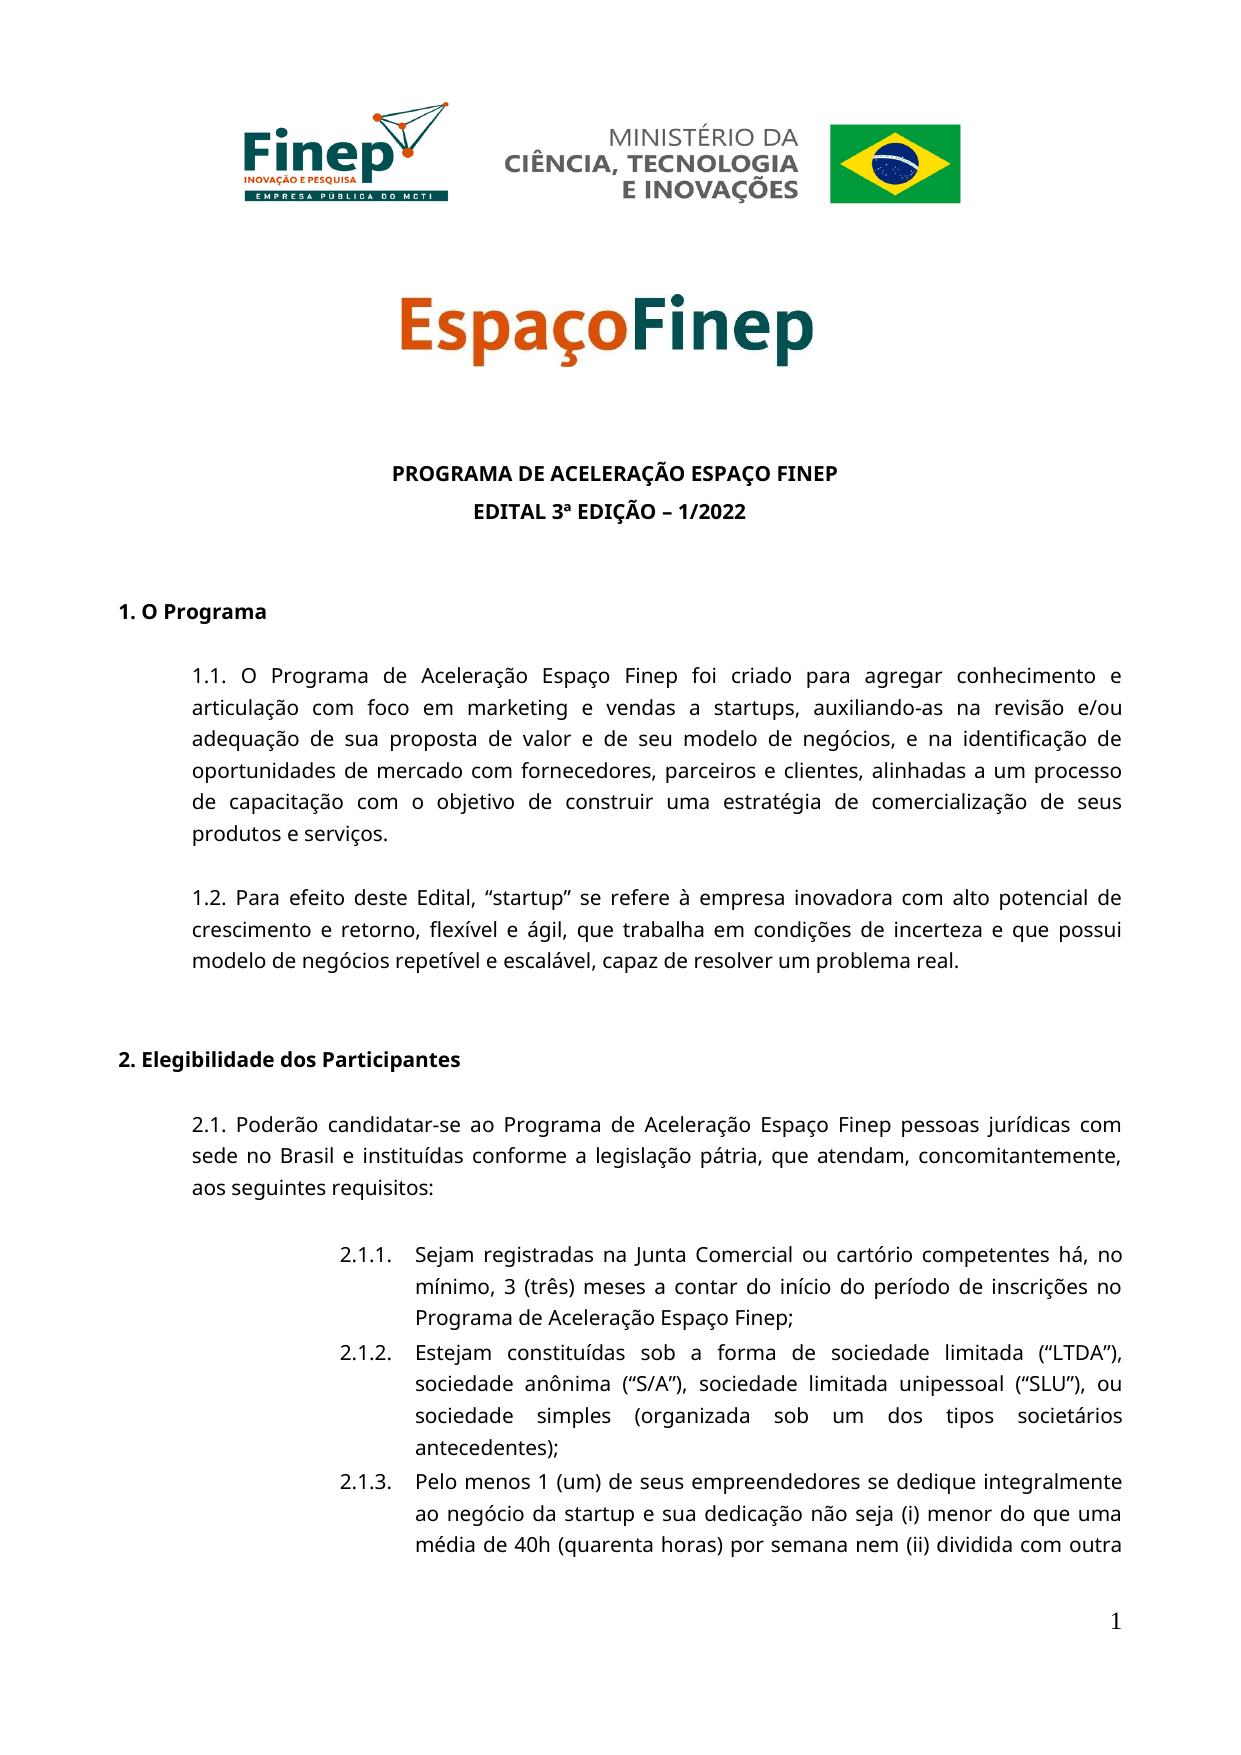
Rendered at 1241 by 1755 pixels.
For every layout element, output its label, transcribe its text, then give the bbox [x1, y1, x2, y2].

text 2.1.2. Estejam constituídas sob a forma de sociedade limitada (“LTDA”), sociedade anônima (“S/A”), sociedade limitada unipessoal (“SLU”), ou sociedade simples (organizada sob um dos tipos societários antecedentes); [339, 1338, 1123, 1461]
text EDITAL 3ª EDIÇÃO – 1/2022 [116, 497, 1124, 526]
subtitle 2. Elegibilidade dos Participantes [118, 1045, 1128, 1074]
text 2.1.1. Sejam registradas na Junta Comercial ou cartório competentes há, no mínimo, 3 (três) meses a contar do início do período de inscrições no Programa de Aceleração Espaço Finep; [339, 1240, 1123, 1332]
text 2.1. Poderão candidatar-se ao Programa de Aceleração Espaço Finep pessoas jurídicas com sede no Brasil e instituídas conforme a legislação pátria, que atendam, concomitantemente, aos seguintes requisitos: [192, 1110, 1123, 1201]
text 1.1. O Programa de Aceleração Espaço Finep foi criado para agregar conhecimento e articulação com foco em marketing e vendas a startups, auxiliando-as na revisão e/ou adequação de sua proposta de valor e de seu modelo de negócios, e na identificação de oportunidades de mercado com fornecedores, parceiros e clientes, alinhadas a um processo de capacitação com o objetivo de construir uma estratégia de comercialização de seus produtos e serviços. [192, 661, 1123, 847]
text PROGRAMA DE ACELERAÇÃO ESPAÇO FINEP [116, 459, 1124, 487]
text 2.1.3. Pelo menos 1 (um) de seus empreendedores se dedique integralmente ao negócio da startup e sua dedicação não seja (i) menor do que uma média de 40h (quarenta horas) por semana nem (ii) dividida com outra [339, 1467, 1123, 1559]
subtitle 1. O Programa [118, 597, 1128, 626]
text 1.2. Para efeito deste Edital, “startup” se refere à empresa inovadora com alto potencial de crescimento e retorno, flexível e ágil, que trabalha em condições de incerteza e que possui modelo de negócios repetível e escalável, capaz de resolver um problema real. [192, 883, 1123, 975]
